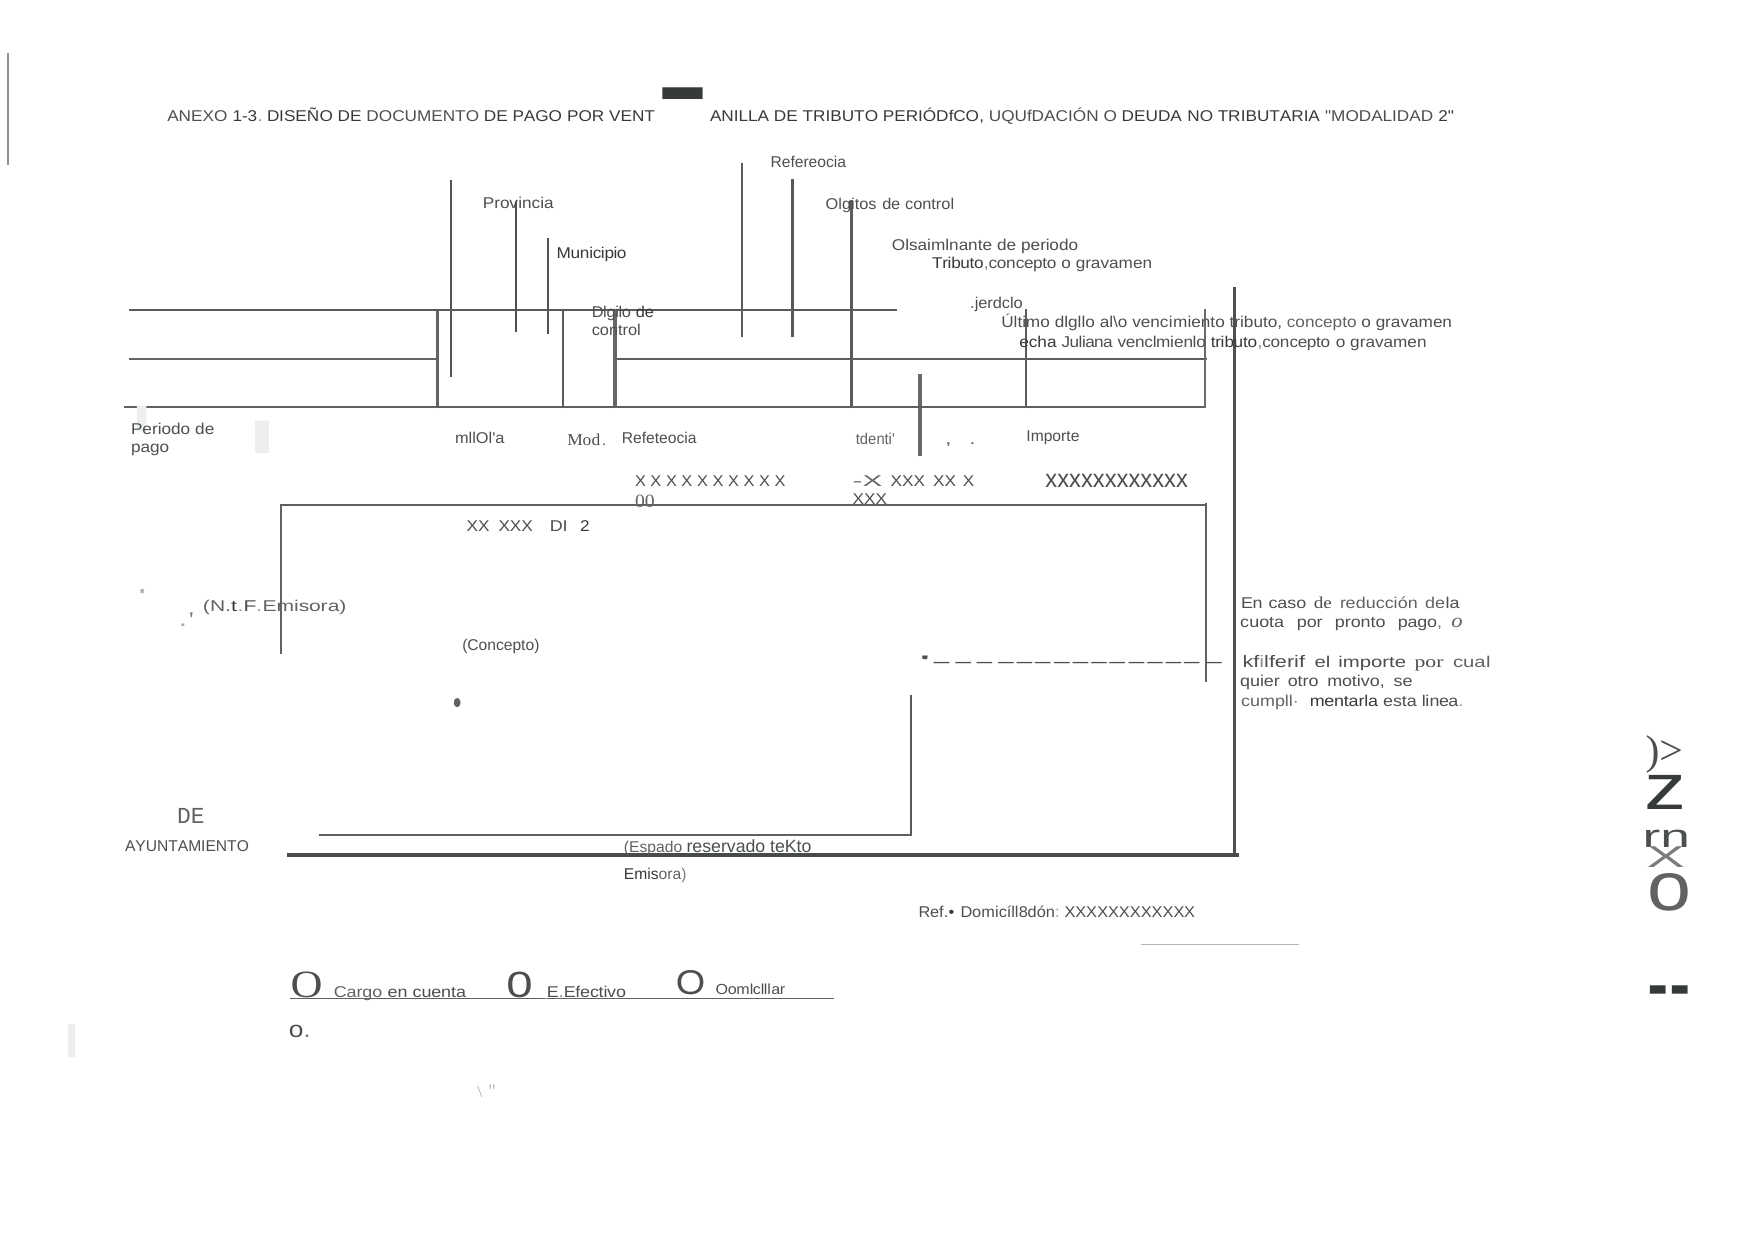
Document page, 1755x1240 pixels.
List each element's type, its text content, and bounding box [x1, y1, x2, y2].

text (Espado reservado teKto [624, 836, 868, 853]
text Refeteocia [622, 429, 808, 447]
text Ref.• Domicíll8dón: XXXXXXXXXXXX o [873, 872, 1692, 929]
text [1236, 465, 1702, 493]
text DE [0, 804, 381, 831]
text mllOl'a Mod. [454, 429, 607, 448]
text )> [912, 734, 1233, 772]
text X X X X X X X X X X 00 [635, 472, 808, 504]
text Refereocia [753, 153, 863, 171]
text .jerdclo [970, 294, 1233, 312]
text (Concepto) [462, 635, 542, 653]
text Olsaimlnante de periodo Tributo,concepto o gravamen [892, 235, 1192, 272]
text Último dlgllo al\o vencimiento tributo, concepto o gravamen echa Juliana venclmienlo tributo,concepto o gravamen [1236, 313, 1469, 351]
text -- [873, 929, 1690, 1041]
text rn [1650, 831, 1681, 851]
text '--------------- kfilferif el importe por cual­ [1236, 652, 1702, 671]
subtitle z [781, 793, 910, 813]
text o. [288, 1016, 868, 1042]
text Municipio [556, 244, 707, 262]
text O Cargo en cuenta 0 E.Efectivo O Oomlclllar [290, 961, 868, 1005]
text Dlgilo de control [592, 311, 613, 339]
text Emisora) [624, 857, 868, 883]
text Importe [1026, 428, 1233, 444]
subtitle z [1236, 793, 1686, 813]
text Dlgilo de control [592, 303, 707, 309]
text [1236, 428, 1702, 444]
text [635, 506, 808, 512]
text '--------------- kfilferif el importe por cual­ [919, 652, 1205, 671]
text xxxxxxxxxxxx [1045, 465, 1233, 493]
text [1236, 294, 1702, 312]
text )> [1236, 734, 1683, 772]
text AYUNTAMIENTO [125, 831, 256, 855]
text Último dlgllo al\o vencimiento tributo, concepto o gravamen echa Juliana venclmienlo tributo,concepto o gravamen [1027, 313, 1204, 351]
text Dlgilo de control [617, 311, 707, 339]
text XX XXX DI 2 [449, 517, 607, 535]
text -X XXX XX X XXX [852, 472, 1014, 504]
text tdenti' [856, 430, 918, 448]
text rn [1236, 831, 1654, 851]
text • [452, 680, 542, 723]
text ANEXO 1-3. DISEÑO DE DOCUMENTO DE PAGO POR VENT-ANILLA DE TRIBUTO PERIÓDfCO, UQUfDACIÓN O DEUDA NO TRIBUTARIA "MODALIDAD 2" [167, 0, 1702, 152]
subtitle z [912, 793, 1233, 813]
text En caso de reducción dela cuota por pronto pago, o [1240, 593, 1464, 631]
text Provincia [452, 193, 553, 211]
text rn [873, 831, 1233, 851]
text Olgitos de control [825, 194, 1702, 212]
text ' .' (N.t.F.Emisora) [282, 584, 413, 631]
text quier otro motivo, se cumpll· mentarla esta linea. [1240, 672, 1471, 709]
text Periodo de pago [131, 419, 253, 456]
text , . [922, 430, 1014, 448]
text [0, 193, 450, 211]
text )> [781, 734, 910, 772]
text ' .' (N.t.F.Emisora) [138, 584, 280, 631]
subtitle X [873, 851, 1685, 872]
text \ " [477, 1080, 497, 1101]
text rn [1676, 831, 1689, 851]
